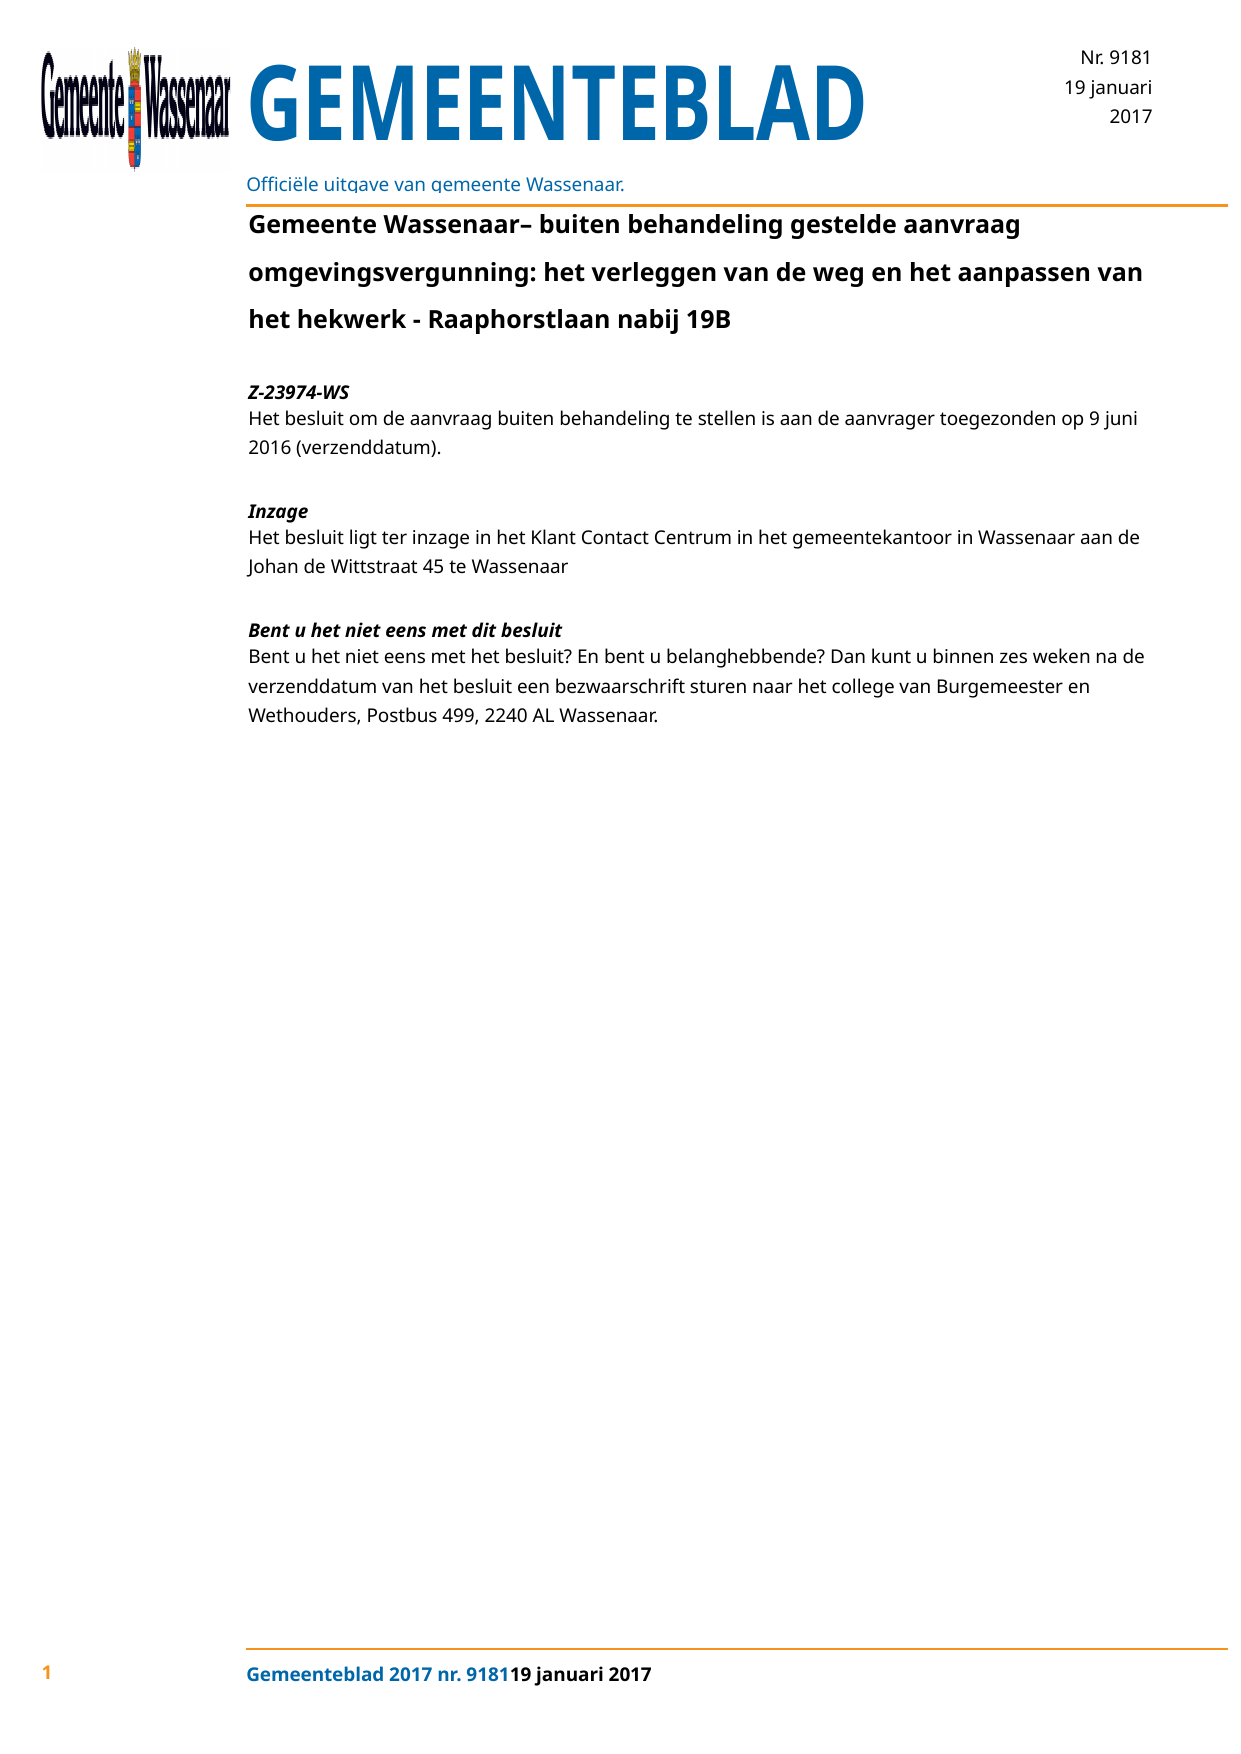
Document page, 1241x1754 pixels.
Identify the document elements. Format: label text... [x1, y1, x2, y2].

text Het besluit om de aanvraag buiten behandeling te stellen is aan de aanvrager toegezonden op 9 juni 2016 (verzenddatum). [248, 405, 1152, 460]
text Inzage [248, 498, 1152, 524]
text Bent u het niet eens met dit besluit [248, 618, 1152, 643]
text Gemeente Wassenaar– buiten behandeling gestelde aanvraag omgevingsvergunning: het verleggen van de weg en het aanpassen van het hekwerk - Raaphorstlaan nabij 19B [248, 207, 1152, 336]
text Het besluit ligt ter inzage in het Klant Contact Centrum in het gemeentekantoor in Wassenaar aan de Johan de Wittstraat 45 te Wassenaar [248, 524, 1152, 579]
text Z-23974-WS [248, 379, 1152, 405]
picture [41, 47, 231, 172]
text Bent u het niet eens met het besluit? En bent u belanghebbende? Dan kunt u binnen zes weken na de verzenddatum van het besluit een bezwaarschrift sturen naar het college van Burgemeester en Wethouders, Postbus 499, 2240 AL Wassenaar. [248, 643, 1152, 728]
